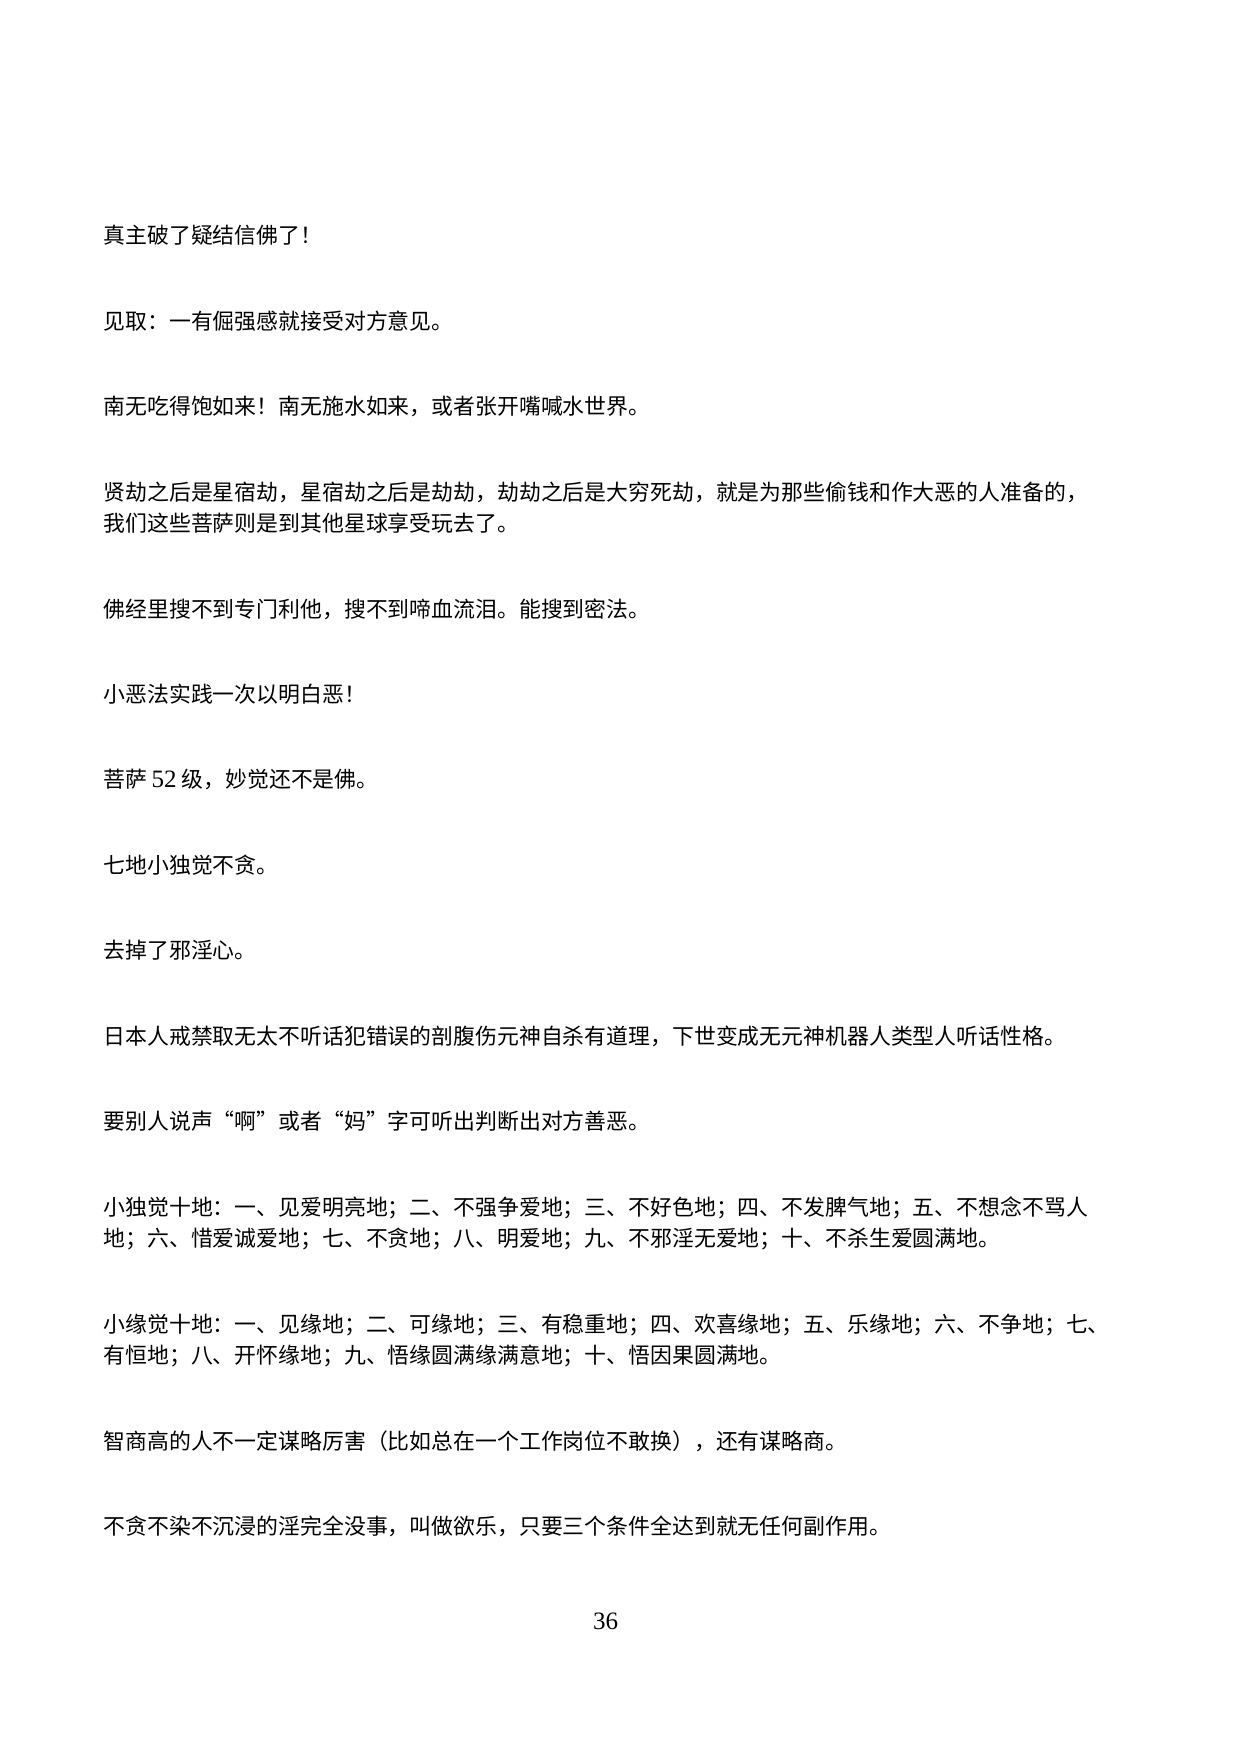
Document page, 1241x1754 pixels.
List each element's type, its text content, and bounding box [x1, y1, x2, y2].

text 小恶法实践一次以明白恶！ [103, 677, 1107, 709]
text 菩萨52级，妙觉还不是佛。 [103, 762, 1107, 794]
text 小缘觉十地：一、见缘地；二、可缘地；三、有稳重地；四、欢喜缘地；五、乐缘地；六、不争地；七、有恒地；八、开怀缘地；九、悟缘圆满缘满意地；十、悟因果圆满地。 [103, 1307, 1107, 1370]
text 日本人戒禁取无太不听话犯错误的剖腹伤元神自杀有道理，下世变成无元神机器人类型人听话性格。 [103, 1019, 1107, 1050]
text 七地小独觉不贪。 [103, 848, 1107, 879]
text 真主破了疑结信佛了！ [103, 218, 1107, 250]
text 佛经里搜不到专门利他，搜不到啼血流泪。能搜到密法。 [103, 592, 1107, 623]
text 要别人说声“啊”或者“妈”字可听出判断出对方善恶。 [103, 1104, 1107, 1136]
text 见取：一有倔强感就接受对方意见。 [103, 304, 1107, 335]
text 去掉了邪淫心。 [103, 933, 1107, 965]
text 贤劫之后是星宿劫，星宿劫之后是劫劫，劫劫之后是大穷死劫，就是为那些偷钱和作大恶的人准备的，我们这些菩萨则是到其他星球享受玩去了。 [103, 474, 1107, 538]
text 智商高的人不一定谋略厉害（比如总在一个工作岗位不敢换），还有谋略商。 [103, 1424, 1107, 1455]
text 不贪不染不沉浸的淫完全没事，叫做欲乐，只要三个条件全达到就无任何副作用。 [103, 1509, 1107, 1541]
text 南无吃得饱如来！南无施水如来，或者张开嘴喊水世界。 [103, 389, 1107, 421]
text 小独觉十地：一、见爱明亮地；二、不强争爱地；三、不好色地；四、不发脾气地；五、不想念不骂人地；六、惜爱诚爱地；七、不贪地；八、明爱地；九、不邪淫无爱地；十、不杀生爱圆满地。 [103, 1189, 1107, 1253]
